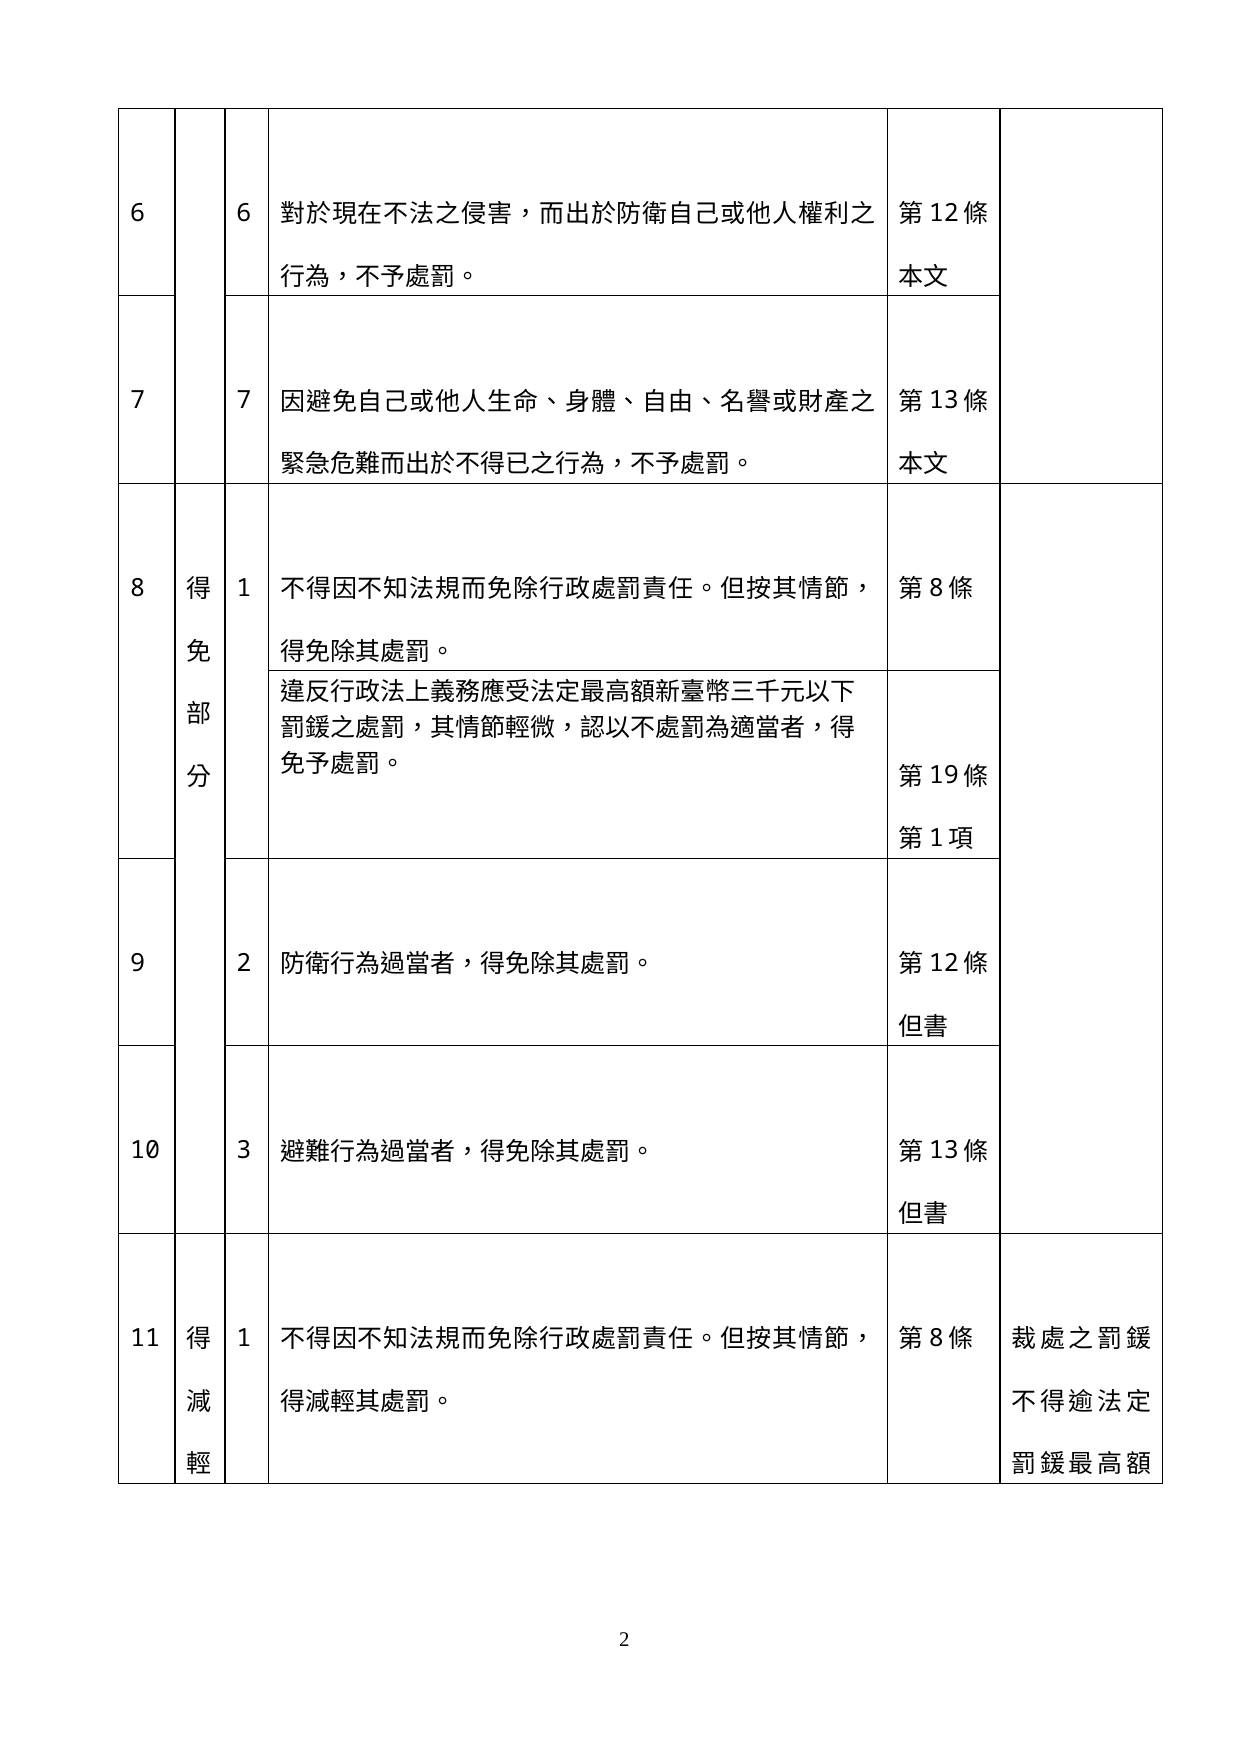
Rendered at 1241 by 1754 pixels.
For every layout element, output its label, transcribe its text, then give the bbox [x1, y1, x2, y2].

table_cell [176, 109, 224, 483]
table_cell 7 [119, 296, 174, 483]
table_cell 第12條但書 [888, 859, 999, 1045]
table_cell 違反行政法上義務應受法定最高額新臺幣三千元以下罰鍰之處罰，其情節輕微，認以不處罰為適當者，得免予處罰。 [269, 671, 887, 858]
table_cell 對於現在不法之侵害，而出於防衛自己或他人權利之行為，不予處罰。 [269, 109, 887, 295]
table_cell 8 [119, 484, 174, 858]
table_cell 因避免自己或他人生命、身體、自由、名譽或財產之緊急危難而出於不得已之行為，不予處罰。 [269, 296, 887, 483]
table_cell 得減輕 [176, 1234, 224, 1483]
table_cell 第13條但書 [888, 1046, 999, 1233]
table_cell 得免部分 [176, 484, 224, 1233]
table_cell 不得因不知法規而免除行政處罰責任。但按其情節，得減輕其處罰。 [269, 1234, 887, 1483]
table_cell [1001, 484, 1162, 1233]
table_cell 裁處之罰鍰不得逾法定罰鍰最高額 [1001, 1234, 1162, 1483]
table_cell 6 [119, 109, 174, 295]
table_cell 第19條第1項 [888, 671, 999, 858]
table_cell 2 [226, 859, 268, 1045]
table_cell 3 [226, 1046, 268, 1233]
table_cell 第8條 [888, 1234, 999, 1483]
table_cell 不得因不知法規而免除行政處罰責任。但按其情節，得免除其處罰。 [269, 484, 887, 670]
table_cell 避難行為過當者，得免除其處罰。 [269, 1046, 887, 1233]
table_cell 1 [226, 484, 268, 858]
table_cell 11 [119, 1234, 174, 1483]
table_cell 7 [226, 296, 268, 483]
table_cell 第13條本文 [888, 296, 999, 483]
table_cell 6 [226, 109, 268, 295]
table_cell 9 [119, 859, 174, 1045]
table_cell 第12條本文 [888, 109, 999, 295]
table_cell 防衛行為過當者，得免除其處罰。 [269, 859, 887, 1045]
table_cell 1 [226, 1234, 268, 1483]
table_cell 第8條 [888, 484, 999, 670]
table_cell [1001, 109, 1162, 483]
table_cell 10 [119, 1046, 174, 1233]
